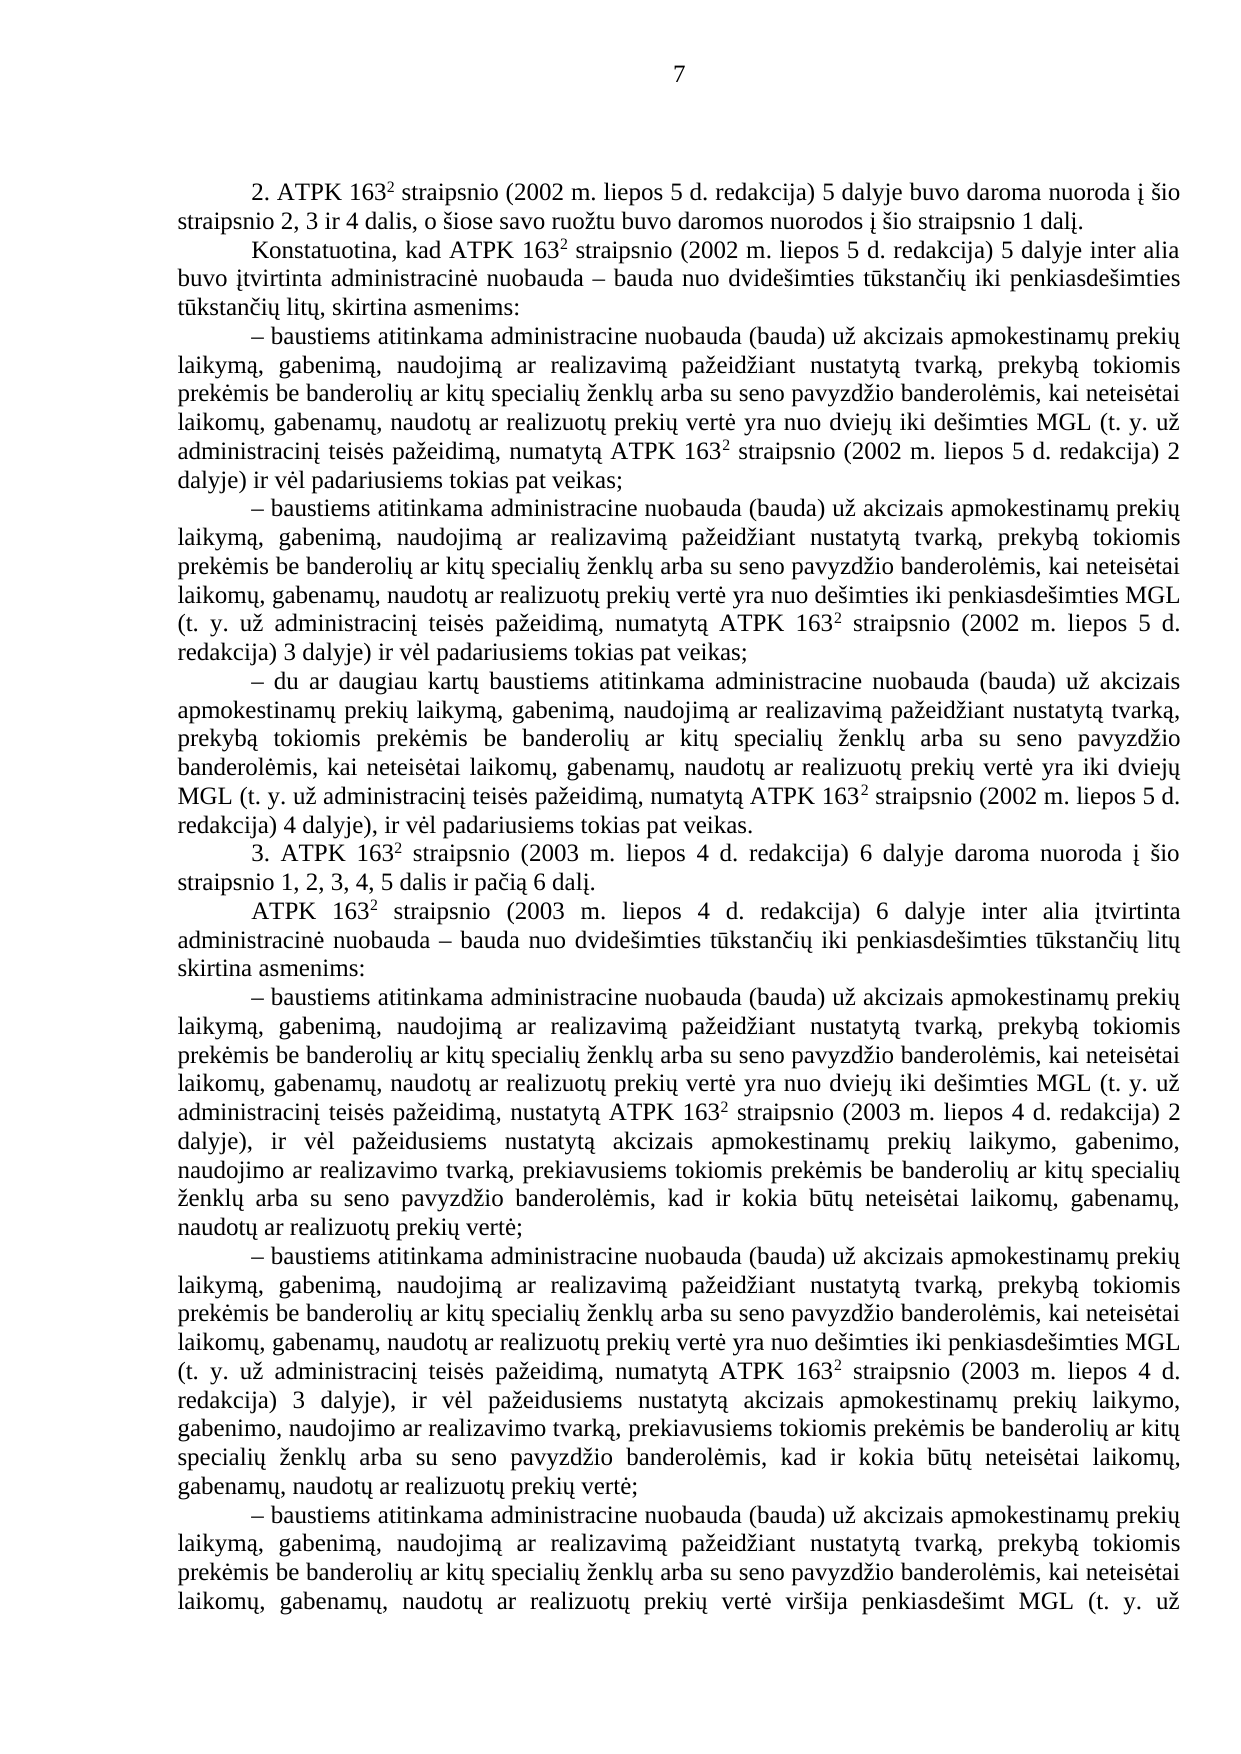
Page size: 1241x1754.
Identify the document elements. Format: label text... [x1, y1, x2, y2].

text – baustiems atitinkama administracine nuobauda (bauda) už akcizais apmokestinamų prekių laikymą, gabenimą, naudojimą ar realizavimą pažeidžiant nustatytą tvarką, prekybą tokiomis prekėmis be banderolių ar kitų specialių ženklų arba su seno pavyzdžio banderolėmis, kai neteisėtai laikomų, gabenamų, naudotų ar realizuotų prekių vertė yra nuo dešimties iki penkiasdešimties MGL (t. y. už administracinį teisės pažeidimą, numatytą ATPK 1632 straipsnio (2003 m. liepos 4 d. redakcija) 3 dalyje), ir vėl pažeidusiems nustatytą akcizais apmokestinamų prekių laikymo, gabenimo, naudojimo ar realizavimo tvarką, prekiavusiems tokiomis prekėmis be banderolių ar kitų specialių ženklų arba su seno pavyzdžio banderolėmis, kad ir kokia būtų neteisėtai laikomų, gabenamų, naudotų ar realizuotų prekių vertė; [177, 1241, 1181, 1500]
text 3. ATPK 1632 straipsnio (2003 m. liepos 4 d. redakcija) 6 dalyje daroma nuoroda į šio straipsnio 1, 2, 3, 4, 5 dalis ir pačią 6 dalį. [177, 838, 1181, 896]
text Konstatuotina, kad ATPK 1632 straipsnio (2002 m. liepos 5 d. redakcija) 5 dalyje inter alia buvo įtvirtinta administracinė nuobauda – bauda nuo dvidešimties tūkstančių iki penkiasdešimties tūkstančių litų, skirtina asmenims: [177, 235, 1181, 321]
text – baustiems atitinkama administracine nuobauda (bauda) už akcizais apmokestinamų prekių laikymą, gabenimą, naudojimą ar realizavimą pažeidžiant nustatytą tvarką, prekybą tokiomis prekėmis be banderolių ar kitų specialių ženklų arba su seno pavyzdžio banderolėmis, kai neteisėtai laikomų, gabenamų, naudotų ar realizuotų prekių vertė yra nuo dviejų iki dešimties MGL (t. y. už administracinį teisės pažeidimą, numatytą ATPK 1632 straipsnio (2002 m. liepos 5 d. redakcija) 2 dalyje) ir vėl padariusiems tokias pat veikas; [177, 321, 1181, 493]
text 2. ATPK 1632 straipsnio (2002 m. liepos 5 d. redakcija) 5 dalyje buvo daroma nuoroda į šio straipsnio 2, 3 ir 4 dalis, o šiose savo ruožtu buvo daromos nuorodos į šio straipsnio 1 dalį. [177, 177, 1181, 235]
text ATPK 1632 straipsnio (2003 m. liepos 4 d. redakcija) 6 dalyje inter alia įtvirtinta administracinė nuobauda – bauda nuo dvidešimties tūkstančių iki penkiasdešimties tūkstančių litų skirtina asmenims: [177, 896, 1181, 982]
text – baustiems atitinkama administracine nuobauda (bauda) už akcizais apmokestinamų prekių laikymą, gabenimą, naudojimą ar realizavimą pažeidžiant nustatytą tvarką, prekybą tokiomis prekėmis be banderolių ar kitų specialių ženklų arba su seno pavyzdžio banderolėmis, kai neteisėtai laikomų, gabenamų, naudotų ar realizuotų prekių vertė yra nuo dešimties iki penkiasdešimties MGL (t. y. už administracinį teisės pažeidimą, numatytą ATPK 1632 straipsnio (2002 m. liepos 5 d. redakcija) 3 dalyje) ir vėl padariusiems tokias pat veikas; [177, 493, 1181, 666]
text – baustiems atitinkama administracine nuobauda (bauda) už akcizais apmokestinamų prekių laikymą, gabenimą, naudojimą ar realizavimą pažeidžiant nustatytą tvarką, prekybą tokiomis prekėmis be banderolių ar kitų specialių ženklų arba su seno pavyzdžio banderolėmis, kai neteisėtai laikomų, gabenamų, naudotų ar realizuotų prekių vertė viršija penkiasdešimt MGL (t. y. už [177, 1500, 1181, 1615]
text – baustiems atitinkama administracine nuobauda (bauda) už akcizais apmokestinamų prekių laikymą, gabenimą, naudojimą ar realizavimą pažeidžiant nustatytą tvarką, prekybą tokiomis prekėmis be banderolių ar kitų specialių ženklų arba su seno pavyzdžio banderolėmis, kai neteisėtai laikomų, gabenamų, naudotų ar realizuotų prekių vertė yra nuo dviejų iki dešimties MGL (t. y. už administracinį teisės pažeidimą, nustatytą ATPK 1632 straipsnio (2003 m. liepos 4 d. redakcija) 2 dalyje), ir vėl pažeidusiems nustatytą akcizais apmokestinamų prekių laikymo, gabenimo, naudojimo ar realizavimo tvarką, prekiavusiems tokiomis prekėmis be banderolių ar kitų specialių ženklų arba su seno pavyzdžio banderolėmis, kad ir kokia būtų neteisėtai laikomų, gabenamų, naudotų ar realizuotų prekių vertė; [177, 982, 1181, 1241]
text – du ar daugiau kartų baustiems atitinkama administracine nuobauda (bauda) už akcizais apmokestinamų prekių laikymą, gabenimą, naudojimą ar realizavimą pažeidžiant nustatytą tvarką, prekybą tokiomis prekėmis be banderolių ar kitų specialių ženklų arba su seno pavyzdžio banderolėmis, kai neteisėtai laikomų, gabenamų, naudotų ar realizuotų prekių vertė yra iki dviejų MGL (t. y. už administracinį teisės pažeidimą, numatytą ATPK 1632 straipsnio (2002 m. liepos 5 d. redakcija) 4 dalyje), ir vėl padariusiems tokias pat veikas. [177, 666, 1181, 838]
